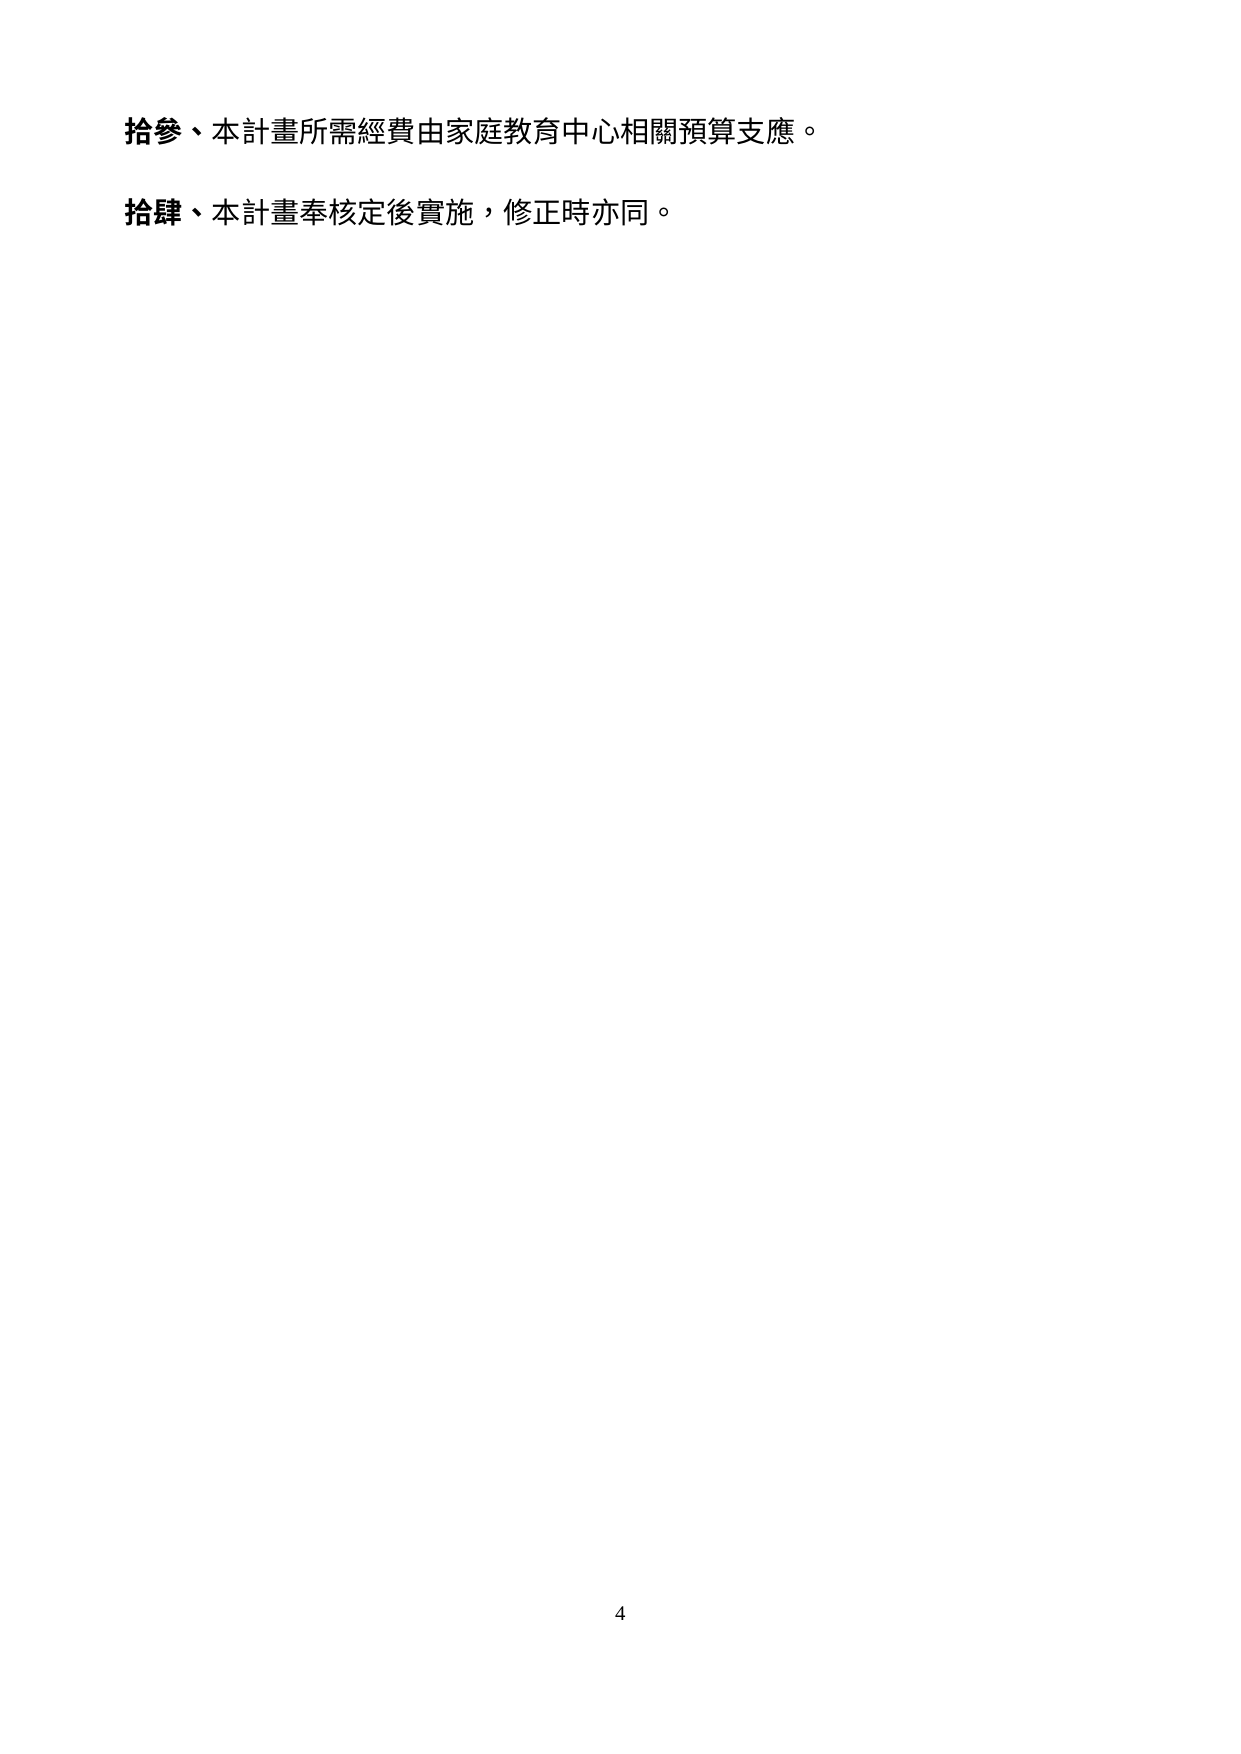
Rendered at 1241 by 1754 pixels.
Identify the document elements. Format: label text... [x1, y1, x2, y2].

text 拾肆、本計畫奉核定後實施，修正時亦同。 [124, 169, 1122, 232]
text 拾參、本計畫所需經費由家庭教育中心相關預算支應。 [124, 88, 1122, 150]
